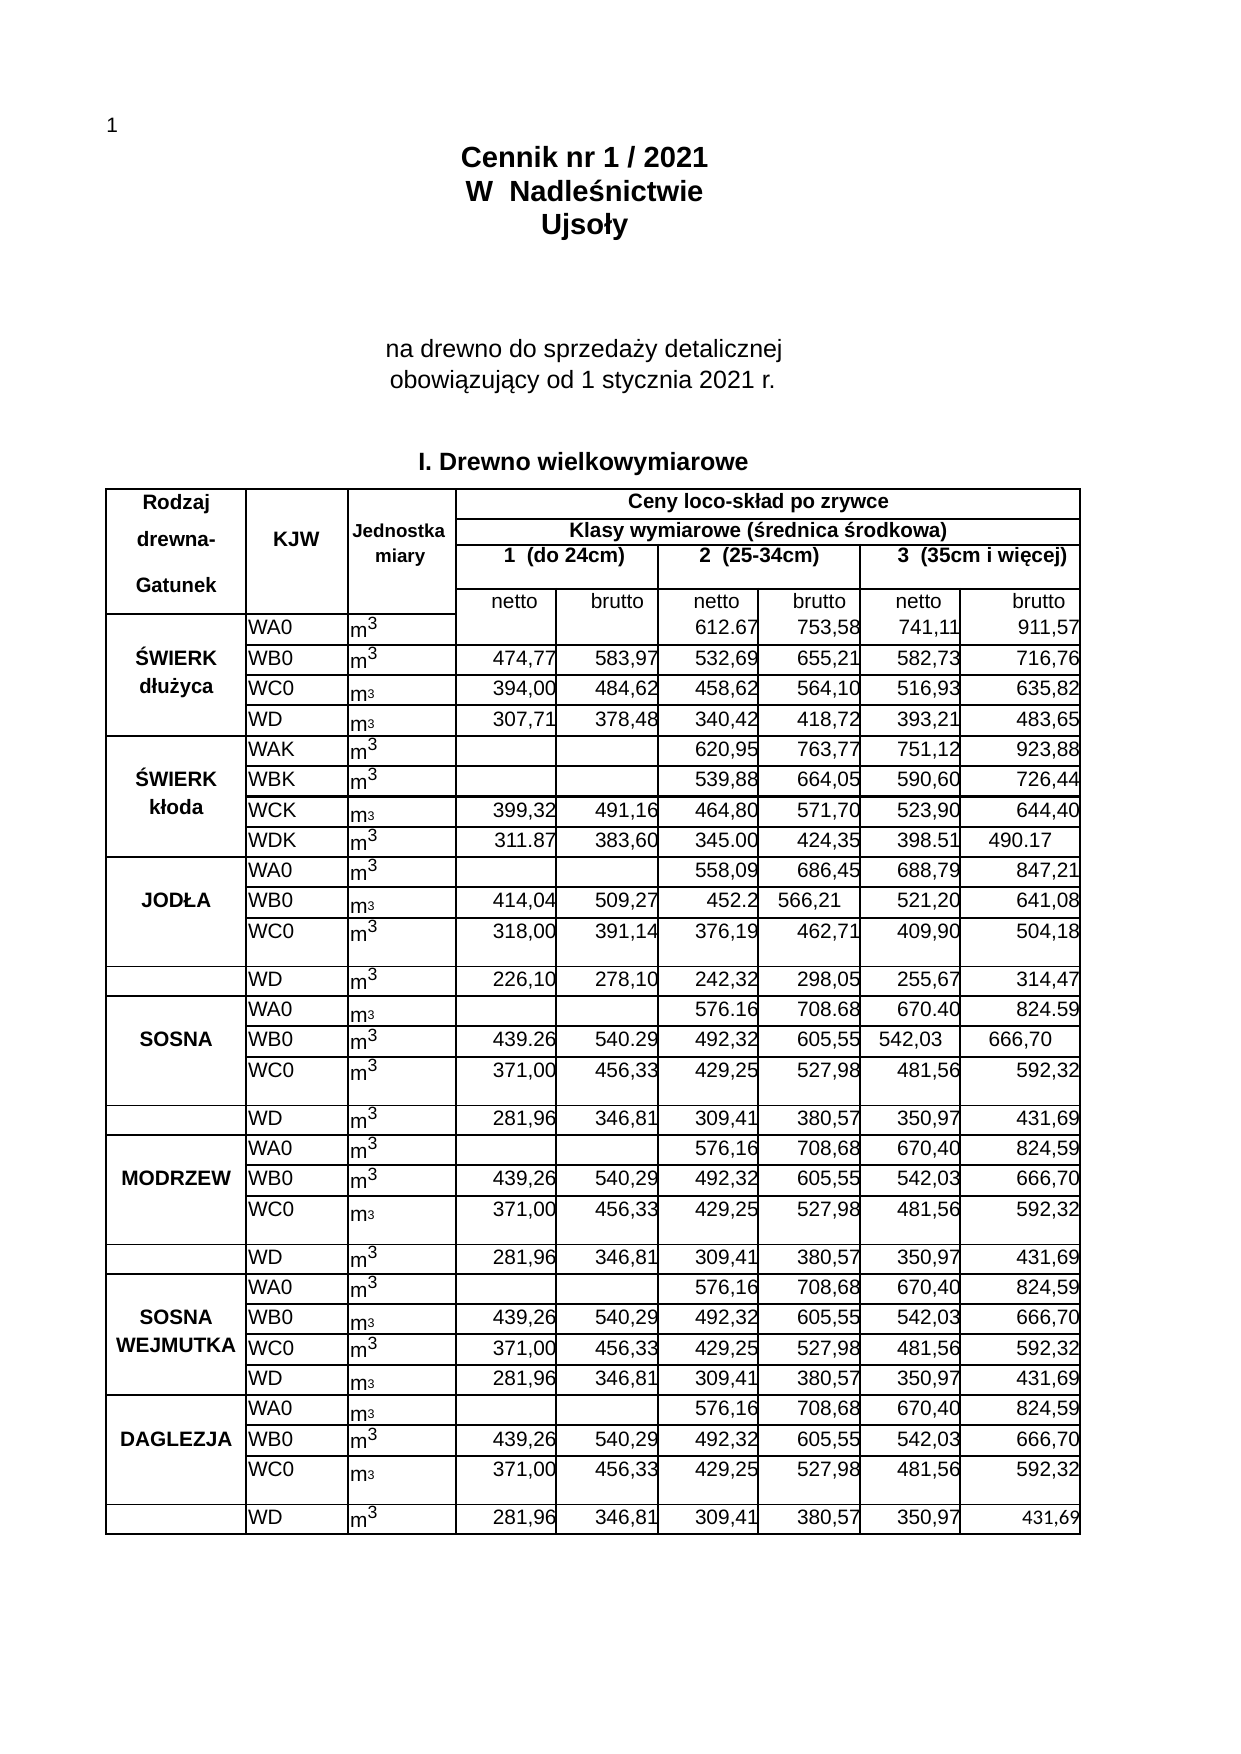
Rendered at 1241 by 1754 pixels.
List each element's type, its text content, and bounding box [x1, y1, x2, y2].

table_cell SOSNA [107, 1025, 245, 1084]
table_cell 481,56 [861, 1457, 959, 1503]
table_cell [107, 704, 245, 735]
table_cell 688,79 [861, 858, 959, 886]
table_cell 741,11 [861, 613, 959, 644]
table_cell 393,21 [861, 706, 959, 735]
table_cell 540,29 [557, 1305, 657, 1333]
table_cell [557, 1275, 657, 1303]
table_cell 350,97 [861, 1106, 959, 1134]
text obowiązujący od 1 stycznia 2021 r. [389, 365, 1090, 394]
table_cell 371,00 [457, 1457, 555, 1503]
table_cell [349, 514, 455, 518]
table_cell 350,97 [861, 1366, 959, 1394]
table_cell [107, 615, 245, 644]
table_cell m3 [349, 1305, 455, 1333]
table_cell 655,21 [759, 646, 859, 674]
table_cell 376,19 [659, 919, 757, 966]
table_cell netto [457, 590, 555, 613]
table_cell 542,03 [861, 1166, 959, 1194]
table_cell [107, 1275, 245, 1303]
table_cell 409,90 [861, 919, 959, 966]
table_cell [107, 967, 245, 995]
table_cell [247, 588, 347, 597]
table_header [349, 490, 455, 514]
table_cell [107, 737, 245, 765]
table_cell 474,77 [457, 646, 555, 674]
table_cell 278,10 [557, 967, 657, 995]
table_cell 641,08 [961, 888, 1079, 917]
table_cell Gatunek [107, 573, 245, 597]
table_cell 492,32 [659, 1027, 757, 1056]
table_cell 340,42 [659, 706, 757, 735]
table_cell 298,05 [759, 967, 859, 995]
table_cell WC0 [247, 676, 347, 704]
table_cell m3 [349, 888, 455, 917]
table_cell 911,57 [961, 613, 1079, 644]
table_cell WA0 [247, 1396, 347, 1424]
table_cell WC0 [247, 1457, 347, 1503]
table_cell 605,55 [759, 1166, 859, 1194]
table_cell 542,03 [861, 1027, 959, 1056]
table_cell 281,96 [457, 1366, 555, 1394]
table_cell 383,60 [557, 828, 657, 856]
table_cell 464,80 [659, 798, 757, 826]
table_cell [457, 527, 556, 541]
table_cell 458,62 [659, 676, 757, 704]
table_cell WD [247, 1106, 347, 1134]
table_cell 242,32 [659, 967, 757, 995]
table_cell SOSNA [107, 1303, 245, 1333]
table_cell [107, 1223, 245, 1243]
table_cell [758, 514, 860, 518]
table_cell m3 [349, 676, 455, 704]
table_cell [107, 1364, 245, 1394]
table_cell WC0 [247, 1335, 347, 1364]
table_cell 226,10 [457, 967, 555, 995]
table_cell [107, 597, 245, 613]
table_cell 309,41 [659, 1366, 757, 1394]
table_cell m3 [349, 1396, 455, 1424]
table_cell [457, 520, 556, 527]
table_cell brutto [961, 590, 1079, 613]
table_cell [457, 737, 555, 765]
table_cell 418,72 [759, 706, 859, 735]
table_cell m3 [349, 1166, 455, 1194]
table_cell [457, 613, 555, 644]
table_cell Klasy wymiarowe (średnica środkowa) [556, 520, 960, 541]
table_cell 564,10 [759, 676, 859, 704]
table_cell [457, 1396, 555, 1424]
table_cell 309,41 [659, 1106, 757, 1134]
table_cell 456,33 [557, 1457, 657, 1503]
table_cell [557, 1136, 657, 1164]
table_cell Jednostka [349, 518, 455, 541]
table_cell 670,40 [861, 1275, 959, 1303]
table_cell 371,00 [457, 1058, 555, 1104]
table_cell 309,41 [659, 1505, 757, 1533]
table_cell [349, 588, 455, 597]
table_cell 452.2 [659, 888, 757, 917]
table_cell 708,68 [759, 1396, 859, 1424]
table_cell 456,33 [557, 1058, 657, 1104]
table_cell 644,40 [961, 798, 1079, 826]
table_cell 716,76 [961, 646, 1079, 674]
table_cell m3 [349, 767, 455, 795]
table_cell KJW [247, 527, 347, 572]
table_cell 483,65 [961, 706, 1079, 735]
table_cell [349, 597, 455, 613]
table_cell 666,70 [961, 1166, 1079, 1194]
table_cell 708,68 [759, 1136, 859, 1164]
table_cell 424,35 [759, 828, 859, 856]
table_cell 456,33 [557, 1197, 657, 1243]
table_cell 429,25 [659, 1335, 757, 1364]
table_cell 605,55 [759, 1305, 859, 1333]
table_cell [247, 518, 347, 527]
table_cell [107, 997, 245, 1025]
table_cell 751,12 [861, 737, 959, 765]
table_cell 281,96 [457, 1245, 555, 1273]
table_cell 431,69 [961, 1106, 1079, 1134]
table_cell [860, 514, 960, 518]
table_cell [557, 613, 657, 644]
table_cell [960, 527, 1079, 541]
table_cell 527,98 [759, 1058, 859, 1104]
table_cell m3 [349, 1136, 455, 1164]
table_cell [247, 597, 347, 613]
table_cell kłoda [107, 795, 245, 826]
table_cell 592,32 [961, 1058, 1079, 1104]
table_cell brutto [557, 590, 657, 613]
table_cell 311.87 [457, 828, 555, 856]
table_cell 346,81 [557, 1245, 657, 1273]
table_cell [556, 514, 658, 518]
table_cell m3 [349, 1366, 455, 1394]
table_cell m3 [349, 828, 455, 856]
table_cell DAGLEZJA [107, 1424, 245, 1483]
table_cell 847,21 [961, 858, 1079, 886]
table_cell WCK [247, 798, 347, 826]
text Ujsoły [106, 207, 1063, 241]
table_cell WBK [247, 767, 347, 795]
table_cell 431,69 [961, 1505, 1079, 1533]
table_cell 592,32 [961, 1197, 1079, 1243]
table_cell [557, 737, 657, 765]
table_cell WAK [247, 737, 347, 765]
table_cell 664,05 [759, 767, 859, 795]
table_cell m3 [349, 646, 455, 674]
table_cell m3 [349, 1058, 455, 1104]
table_cell WDK [247, 828, 347, 856]
table_cell 371,00 [457, 1197, 555, 1243]
table_cell 923,88 [961, 737, 1079, 765]
table_cell m3 [349, 1027, 455, 1056]
table_cell ŚWIERK [107, 644, 245, 674]
table_cell 380,57 [759, 1505, 859, 1533]
table_cell WB0 [247, 1027, 347, 1056]
table_cell WA0 [247, 1136, 347, 1164]
table_cell 429,25 [659, 1457, 757, 1503]
table_cell 2 (25-34cm) [659, 546, 859, 585]
table_cell 612.67 [659, 613, 757, 644]
table_cell 763,77 [759, 737, 859, 765]
table_cell 380,57 [759, 1245, 859, 1273]
table_cell WB0 [247, 646, 347, 674]
table_cell 576.16 [659, 997, 757, 1025]
table_cell [107, 826, 245, 856]
table_cell 314,47 [961, 967, 1079, 995]
table_cell 753,58 [759, 613, 859, 644]
table_cell drewna- [107, 527, 245, 572]
table_cell 380,57 [759, 1366, 859, 1394]
table_cell 527,98 [759, 1197, 859, 1243]
table_cell m3 [349, 1245, 455, 1273]
table_cell 824,59 [961, 1136, 1079, 1164]
table_cell 398.51 [861, 828, 959, 856]
table_cell 576,16 [659, 1275, 757, 1303]
table_cell 532,69 [659, 646, 757, 674]
table_cell 456,33 [557, 1335, 657, 1364]
table_cell 490.17 [961, 828, 1079, 856]
table_cell 620,95 [659, 737, 757, 765]
table_cell 391,14 [557, 919, 657, 966]
table_cell 255,67 [861, 967, 959, 995]
table_cell netto [861, 590, 959, 613]
table_cell 592,32 [961, 1335, 1079, 1364]
table_cell 429,25 [659, 1197, 757, 1243]
table_cell 542,03 [861, 1426, 959, 1454]
table_cell WA0 [247, 1275, 347, 1303]
table_cell 345.00 [659, 828, 757, 856]
table_cell brutto [759, 590, 859, 613]
table_cell [960, 514, 1079, 518]
table_cell 481,56 [861, 1335, 959, 1364]
table_cell 509,27 [557, 888, 657, 917]
table_cell 605,55 [759, 1027, 859, 1056]
table_cell WB0 [247, 1426, 347, 1454]
table_cell WEJMUTKA [107, 1333, 245, 1364]
table_cell [107, 1396, 245, 1424]
table_cell 491,16 [557, 798, 657, 826]
table_cell 350,97 [861, 1505, 959, 1533]
table_cell 462,71 [759, 919, 859, 966]
table_cell WA0 [247, 858, 347, 886]
table_cell MODRZEW [107, 1164, 245, 1223]
table_header [457, 490, 556, 514]
table_cell WD [247, 967, 347, 995]
table_cell WC0 [247, 919, 347, 966]
table_cell [457, 767, 555, 795]
table_header Rodzaj [107, 490, 245, 527]
table_cell 346,81 [557, 1106, 657, 1134]
table_cell ŚWIERK [107, 765, 245, 795]
table_cell [557, 997, 657, 1025]
table_cell 492,32 [659, 1305, 757, 1333]
table_cell WB0 [247, 1166, 347, 1194]
table_cell 414,04 [457, 888, 555, 917]
table_cell m3 [349, 858, 455, 886]
table_cell 371,00 [457, 1335, 555, 1364]
table_cell 666,70 [961, 1305, 1079, 1333]
table_cell WA0 [247, 997, 347, 1025]
table_cell 484,62 [557, 676, 657, 704]
table_cell dłużyca [107, 674, 245, 704]
table_cell WC0 [247, 1197, 347, 1243]
text na drewno do sprzedaży detalicznej [385, 334, 1090, 363]
table_cell [107, 1245, 245, 1273]
table_cell 666,70 [961, 1027, 1079, 1056]
table_cell [557, 1396, 657, 1424]
table_cell 670.40 [861, 997, 959, 1025]
table_cell WD [247, 1245, 347, 1273]
table_cell WA0 [247, 615, 347, 644]
table_cell m3 [349, 737, 455, 765]
text I. Drewno wielkowymiarowe [106, 447, 1061, 476]
table_cell [107, 1106, 245, 1134]
table_cell [457, 1275, 555, 1303]
table_cell 539,88 [659, 767, 757, 795]
table_cell m3 [349, 1335, 455, 1364]
table_cell 492,32 [659, 1426, 757, 1454]
table_cell 481,56 [861, 1197, 959, 1243]
table_header Ceny loco-skład po zrywce [556, 490, 960, 514]
table_cell 346,81 [557, 1366, 657, 1394]
table_cell m3 [349, 1457, 455, 1503]
table_cell m3 [349, 967, 455, 995]
table_cell 824.59 [961, 997, 1079, 1025]
table_cell 394,00 [457, 676, 555, 704]
table_cell [557, 767, 657, 795]
table_cell 670,40 [861, 1136, 959, 1164]
table_cell WB0 [247, 1305, 347, 1333]
table_cell 666,70 [961, 1426, 1079, 1454]
table_cell 380,57 [759, 1106, 859, 1134]
table_cell [107, 1483, 245, 1503]
table_cell WD [247, 1366, 347, 1394]
table_cell m3 [349, 798, 455, 826]
table_cell [658, 514, 758, 518]
table_cell 527,98 [759, 1457, 859, 1503]
table_cell 431,69 [961, 1366, 1079, 1394]
table_cell 346,81 [557, 1505, 657, 1533]
table_cell 3 (35cm i więcej) [861, 546, 1079, 585]
table_cell 605,55 [759, 1426, 859, 1454]
table_cell 590,60 [861, 767, 959, 795]
table_cell 378,48 [557, 706, 657, 735]
table_cell [247, 514, 347, 518]
table_header [960, 490, 1079, 514]
table_cell netto [659, 590, 757, 613]
table_cell 281,96 [457, 1505, 555, 1533]
table_cell [107, 1136, 245, 1164]
table_cell 708.68 [759, 997, 859, 1025]
table_cell m3 [349, 615, 455, 644]
table_cell 592,32 [961, 1457, 1079, 1503]
table_cell 429,25 [659, 1058, 757, 1104]
table_cell 670,40 [861, 1396, 959, 1424]
table_cell m3 [349, 1275, 455, 1303]
table_cell m3 [349, 1505, 455, 1533]
table_cell 504,18 [961, 919, 1079, 966]
table_cell 708,68 [759, 1275, 859, 1303]
table_cell WB0 [247, 888, 347, 917]
table_cell [107, 858, 245, 886]
table_cell [457, 858, 555, 886]
table_cell 583,97 [557, 646, 657, 674]
text 1 [106, 113, 1090, 137]
table_cell [457, 1136, 555, 1164]
table_cell JODŁA [107, 886, 245, 945]
table_cell 439,26 [457, 1305, 555, 1333]
table_cell WC0 [247, 1058, 347, 1104]
table_cell 318,00 [457, 919, 555, 966]
table_cell m3 [349, 1426, 455, 1454]
table_cell [107, 1084, 245, 1104]
table_cell miary [349, 544, 455, 585]
table_cell [557, 858, 657, 886]
table_cell [960, 520, 1079, 527]
table_cell 1 (do 24cm) [457, 546, 657, 585]
text Cennik nr 1 / 2021 [106, 140, 1063, 174]
table_cell 399,32 [457, 798, 555, 826]
table_cell WD [247, 706, 347, 735]
table_cell m3 [349, 919, 455, 966]
table_cell 540,29 [557, 1426, 657, 1454]
table_cell 576,16 [659, 1396, 757, 1424]
table_header [247, 490, 347, 514]
table_cell 516,93 [861, 676, 959, 704]
table_cell 582,73 [861, 646, 959, 674]
table_cell 439,26 [457, 1166, 555, 1194]
text W Nadleśnictwie [106, 174, 1063, 207]
table_cell 439,26 [457, 1426, 555, 1454]
table_cell 521,20 [861, 888, 959, 917]
table_cell 481,56 [861, 1058, 959, 1104]
table_cell 542,03 [861, 1305, 959, 1333]
table_cell 309,41 [659, 1245, 757, 1273]
table_cell 726,44 [961, 767, 1079, 795]
table_cell m3 [349, 706, 455, 735]
table_cell 566,21 [759, 888, 859, 917]
table_cell 635,82 [961, 676, 1079, 704]
table_cell m3 [349, 1197, 455, 1243]
table_cell 571,70 [759, 798, 859, 826]
table_cell m3 [349, 1106, 455, 1134]
table_cell 540.29 [557, 1027, 657, 1056]
table_cell 576,16 [659, 1136, 757, 1164]
table_cell 307,71 [457, 706, 555, 735]
table_cell 540,29 [557, 1166, 657, 1194]
table_cell 439.26 [457, 1027, 555, 1056]
table_cell 558,09 [659, 858, 757, 886]
table_cell 281,96 [457, 1106, 555, 1134]
table_cell 350,97 [861, 1245, 959, 1273]
table_cell m3 [349, 997, 455, 1025]
table_cell 824,59 [961, 1396, 1079, 1424]
table_cell 527,98 [759, 1335, 859, 1364]
table_cell WD [247, 1505, 347, 1533]
table_cell [457, 514, 556, 518]
table_cell 523,90 [861, 798, 959, 826]
table_cell 686,45 [759, 858, 859, 886]
table_cell [457, 997, 555, 1025]
table_cell [107, 1505, 245, 1533]
table_cell 431,69 [961, 1245, 1079, 1273]
table_cell 824,59 [961, 1275, 1079, 1303]
table_cell [107, 945, 245, 966]
table_cell 492,32 [659, 1166, 757, 1194]
table_cell [247, 573, 347, 585]
